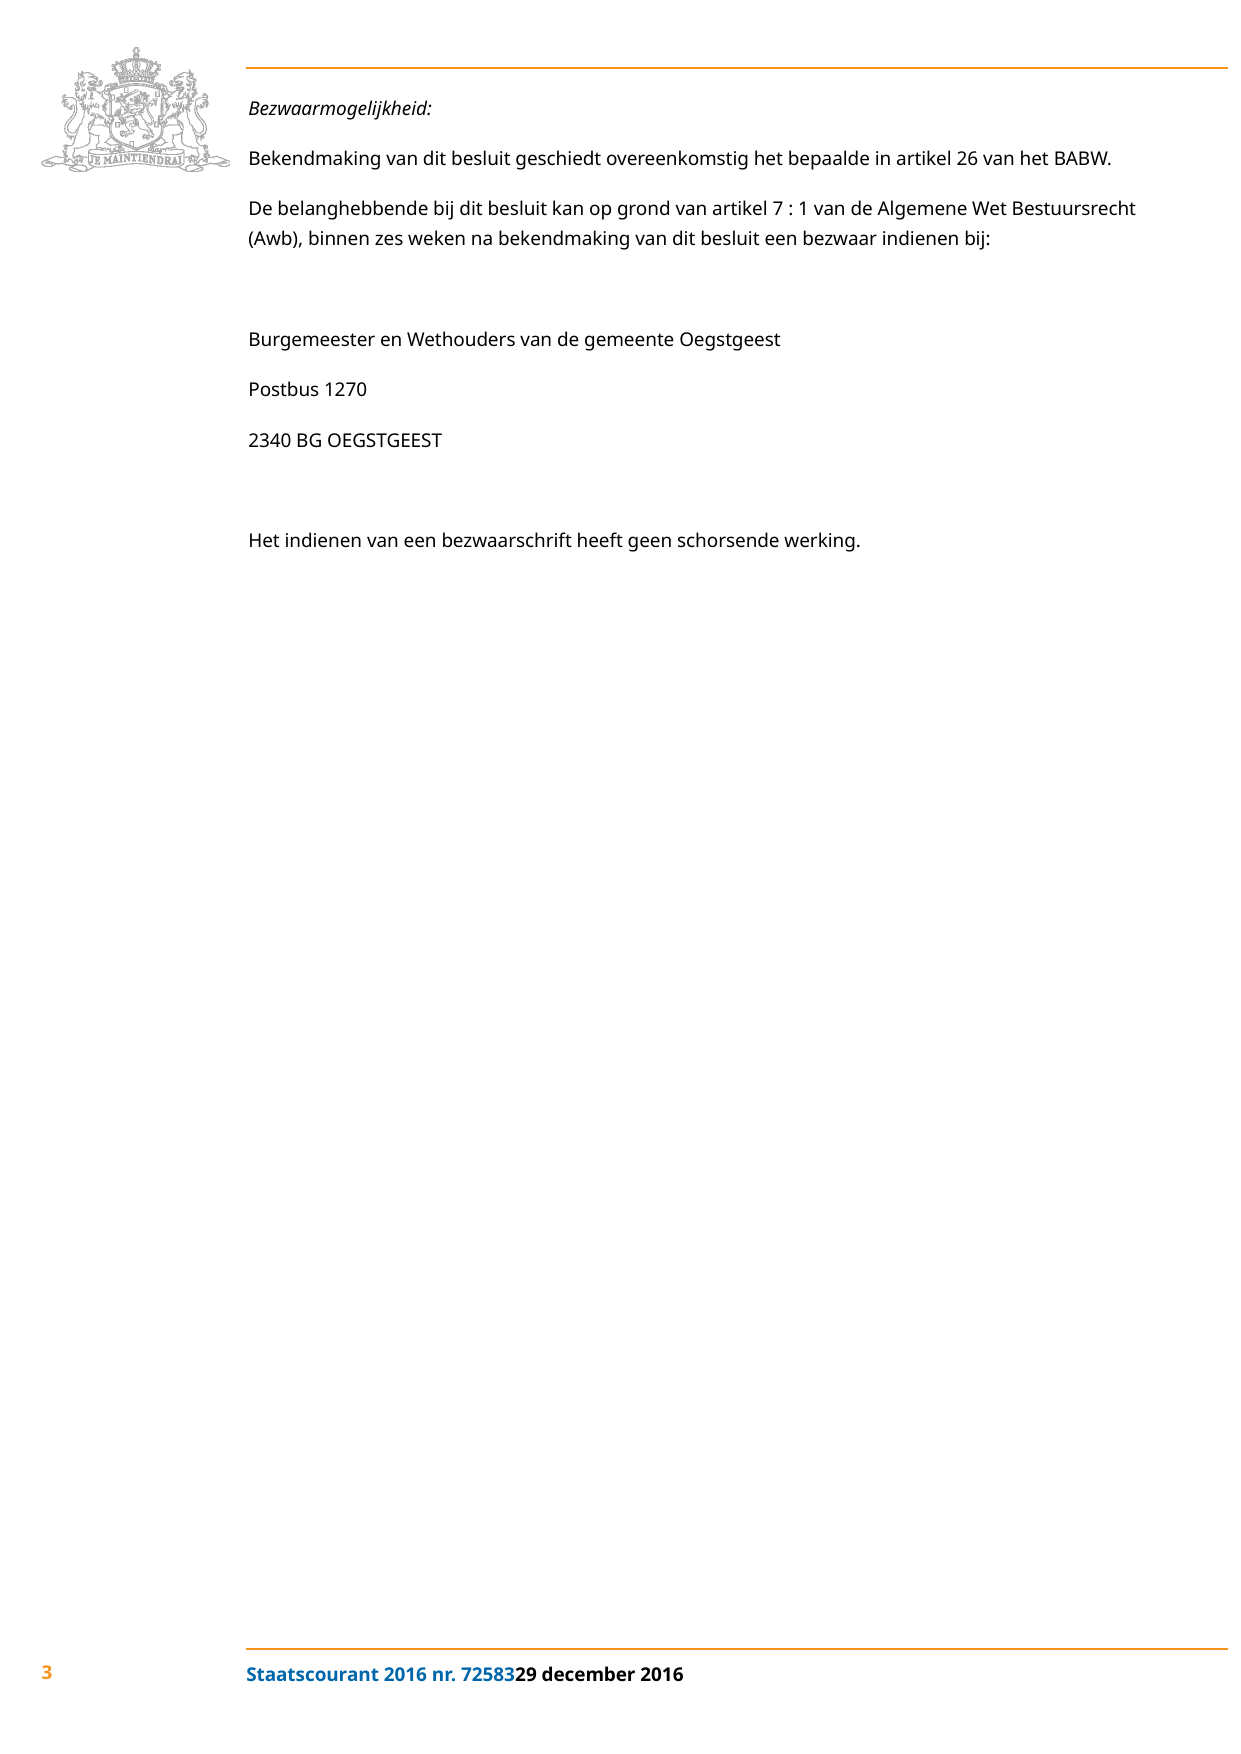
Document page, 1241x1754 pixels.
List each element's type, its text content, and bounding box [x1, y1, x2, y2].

text Het indienen van een bezwaarschrift heeft geen schorsende werking. [248, 528, 1152, 553]
text Bezwaarmogelijkheid: [248, 95, 1152, 121]
text De belanghebbende bij dit besluit kan op grond van artikel 7 : 1 van de Algemene Wet Bestuursrecht (Awb), binnen zes weken na bekendmaking van dit besluit een bezwaar indienen bij: [248, 196, 1152, 251]
picture [41, 47, 231, 172]
text Postbus 1270 [248, 376, 1152, 402]
text Burgemeester en Wethouders van de gemeente Oegstgeest [248, 326, 1152, 352]
text 2340 BG OEGSTGEEST [248, 427, 1152, 453]
text Bekendmaking van dit besluit geschiedt overeenkomstig het bepaalde in artikel 26 van het BABW. [248, 145, 1152, 171]
